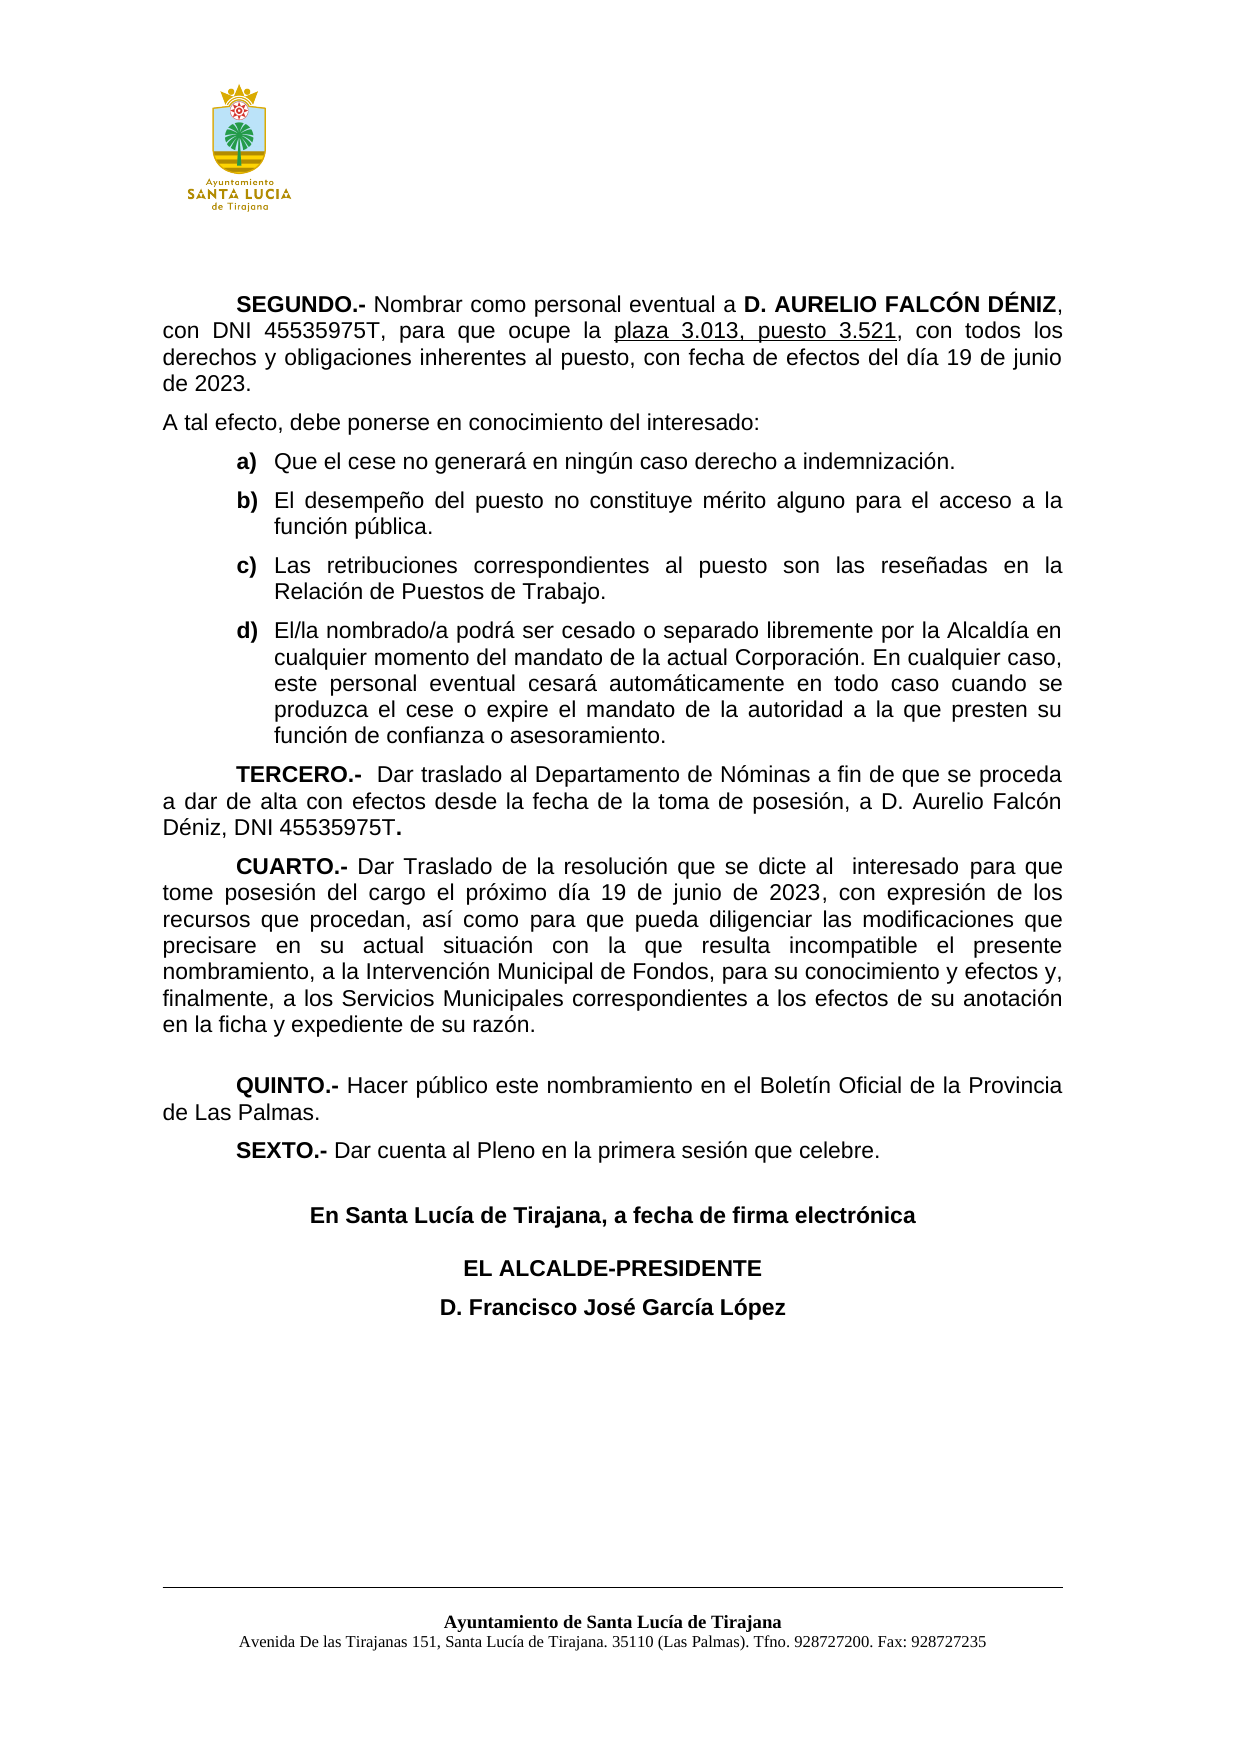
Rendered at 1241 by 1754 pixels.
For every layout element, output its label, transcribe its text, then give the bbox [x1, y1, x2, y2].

text EL ALCALDE-PRESIDENTE [162, 1255, 1063, 1282]
list Que el cese no generará en ningún caso derecho a indemnización. [236, 448, 1063, 474]
text SEGUNDO.- Nombrar como personal eventual a D. AURELIO FALCÓN DÉNIZ, con DNI 45535975T, para que ocupe la plaza 3.013, puesto 3.521, con todos los derechos y obligaciones inherentes al puesto, con fecha de efectos del día 19 de junio de 2023. [162, 291, 1063, 396]
text En Santa Lucía de Tirajana, a fecha de firma electrónica [162, 1202, 1063, 1229]
text CUARTO.- Dar Traslado de la resolución que se dicte al interesado para que tome posesión del cargo el próximo día 19 de junio de 2023, con expresión de los recursos que procedan, así como para que pueda diligenciar las modificaciones que precisare en su actual situación con la que resulta incompatible el presente nombramiento, a la Intervención Municipal de Fondos, para su conocimiento y efectos y, finalmente, a los Servicios Municipales correspondientes a los efectos de su anotación en la ficha y expediente de su razón. [162, 853, 1063, 1037]
picture [165, 73, 313, 221]
text TERCERO.- Dar traslado al Departamento de Nóminas a fin de que se proceda a dar de alta con efectos desde la fecha de la toma de posesión, a D. Aurelio Falcón Déniz, DNI 45535975T. [162, 761, 1063, 840]
text SEXTO.- Dar cuenta al Pleno en la primera sesión que celebre. [162, 1137, 1063, 1164]
text A tal efecto, debe ponerse en conocimiento del interesado: [162, 409, 1063, 435]
list El/la nombrado/a podrá ser cesado o separado libremente por la Alcaldía en cualquier momento del mandato de la actual Corporación. En cualquier caso, este personal eventual cesará automáticamente en todo caso cuando se produzca el cese o expire el mandato de la autoridad a la que presten su función de confianza o asesoramiento. [236, 617, 1063, 749]
text D. Francisco José García López [162, 1294, 1063, 1320]
list El desempeño del puesto no constituye mérito alguno para el acceso a la función pública. [236, 487, 1063, 539]
text QUINTO.- Hacer público este nombramiento en el Boletín Oficial de la Provincia de Las Palmas. [162, 1072, 1063, 1125]
list Las retribuciones correspondientes al puesto son las reseñadas en la Relación de Puestos de Trabajo. [236, 552, 1063, 604]
